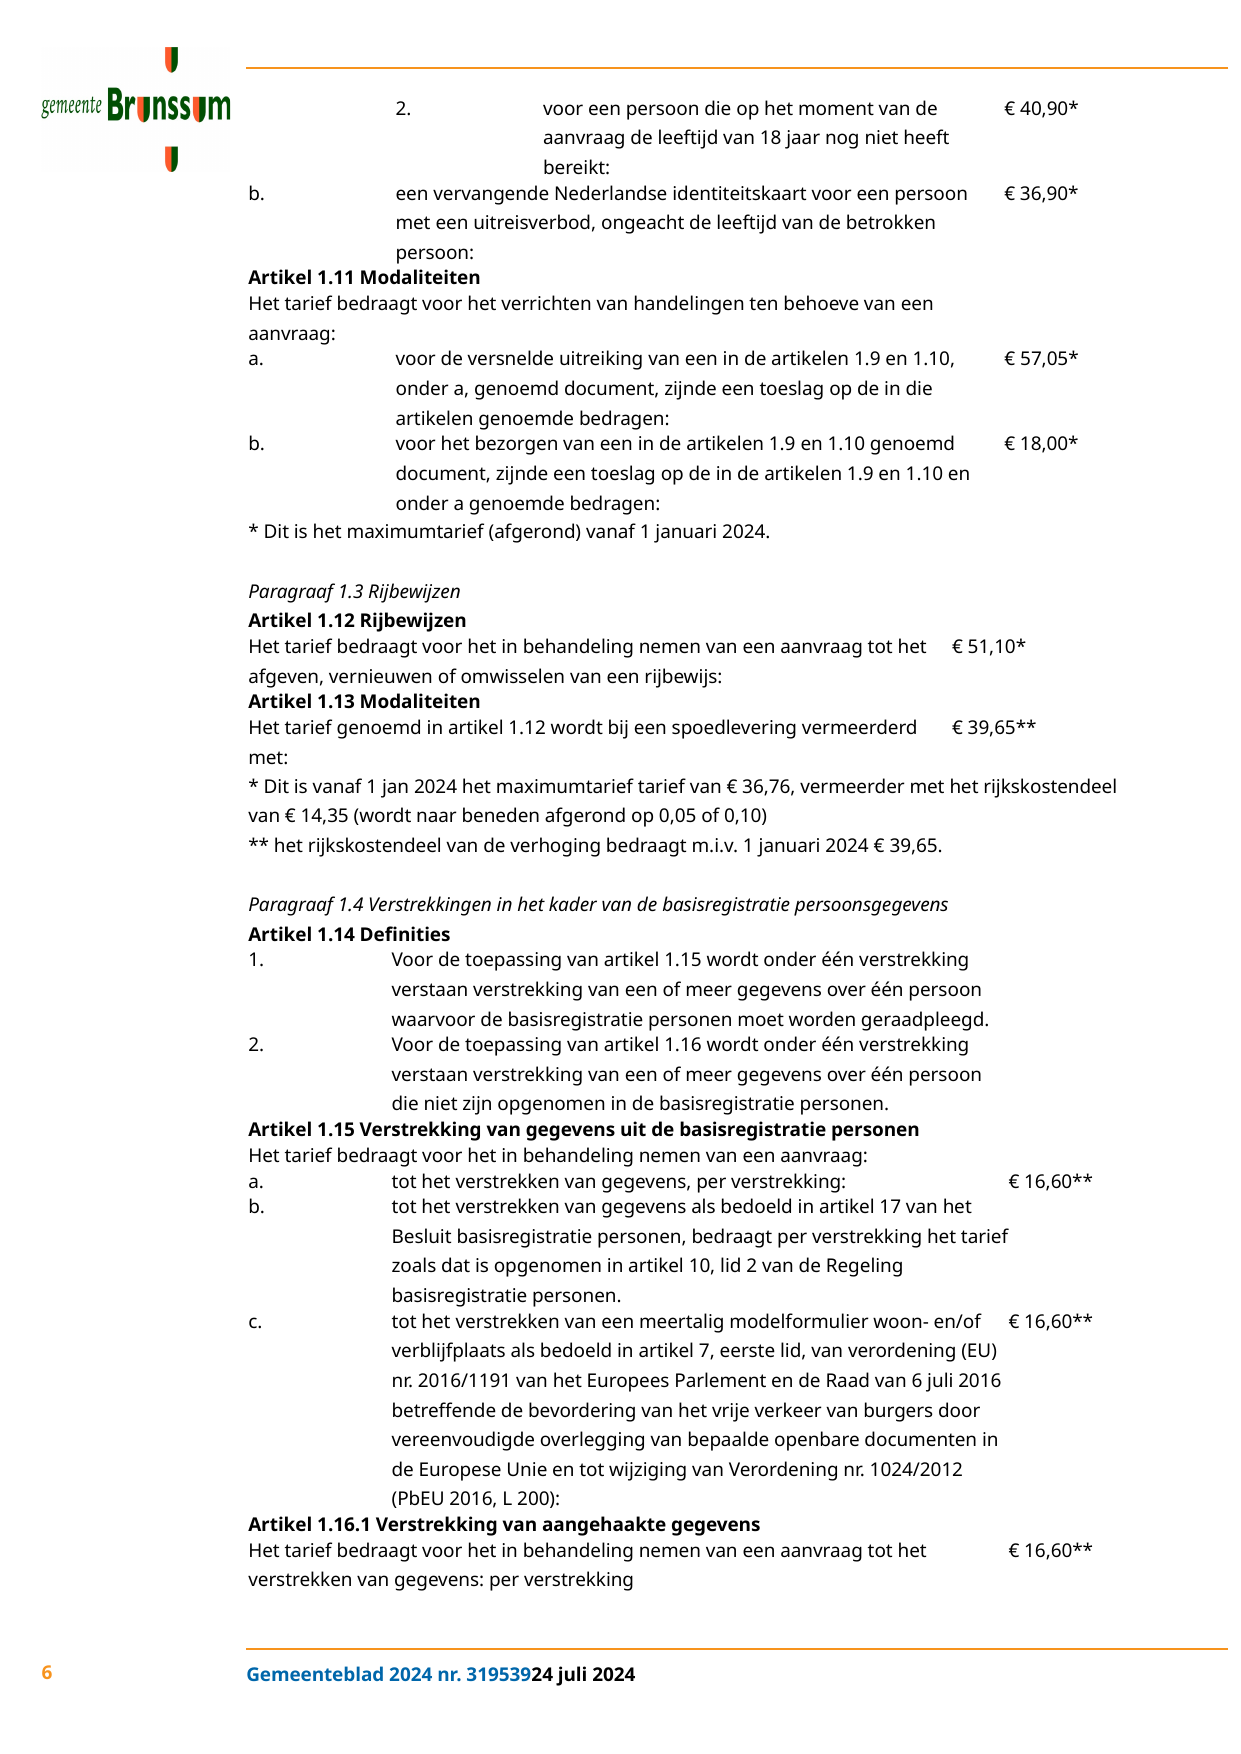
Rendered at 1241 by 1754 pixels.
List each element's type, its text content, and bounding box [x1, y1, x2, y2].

table_cell [1004, 290, 1152, 346]
table_header Artikel 1.12 Rijbewijzen [248, 608, 952, 633]
text Paragraaf 1.3 Rijbewijzen [248, 578, 1152, 603]
table_cell € 16,60** [1008, 1168, 1152, 1193]
table_cell € 39,65** [952, 714, 1152, 769]
table_cell Voor de toepassing van artikel 1.15 wordt onder één verstrekking verstaan verstrekking van een of meer gegevens over één persoon waarvoor de basisregistratie personen moet worden geraadpleegd. [391, 947, 1008, 1031]
table_cell € 16,60** [1008, 1537, 1152, 1592]
picture [41, 47, 231, 172]
table_cell c. [248, 1308, 391, 1511]
table_cell [1008, 1031, 1152, 1116]
table_cell Artikel 1.11 Modaliteiten [248, 265, 1004, 290]
text * Dit is het maximumtarief (afgerond) vanaf 1 januari 2024. [248, 519, 1152, 544]
table_cell € 57,05* [1004, 346, 1152, 431]
table_cell een vervangende Nederlandse identiteitskaart voor een persoon met een uitreisverbod, ongeacht de leeftijd van de betrokken persoon: [395, 180, 1004, 264]
table_cell Artikel 1.15 Verstrekking van gegevens uit de basisregistratie personen [248, 1116, 1008, 1142]
table_cell [248, 95, 395, 180]
table_cell tot het verstrekken van gegevens als bedoeld in artikel 17 van het Besluit basisregistratie personen, bedraagt per verstrekking het tarief zoals dat is opgenomen in artikel 10, lid 2 van de Regeling basisregistratie personen. [391, 1194, 1008, 1308]
text Paragraaf 1.4 Verstrekkingen in het kader van de basisregistratie persoonsgegevens [248, 891, 1152, 917]
table_cell voor een persoon die op het moment van de aanvraag de leeftijd van 18 jaar nog niet heeft bereikt: [543, 95, 1004, 180]
table_cell [1008, 1511, 1152, 1537]
table_cell Voor de toepassing van artikel 1.16 wordt onder één verstrekking verstaan verstrekking van een of meer gegevens over één persoon die niet zijn opgenomen in de basisregistratie personen. [391, 1031, 1008, 1116]
table_cell [1008, 947, 1152, 1031]
table_cell Artikel 1.16.1 Verstrekking van aangehaakte gegevens [248, 1511, 1008, 1537]
table_cell € 40,90* [1004, 95, 1152, 180]
table_cell tot het verstrekken van gegevens, per verstrekking: [391, 1168, 1008, 1193]
table_cell Artikel 1.13 Modaliteiten [248, 689, 952, 714]
text ** het rijkskostendeel van de verhoging bedraagt m.i.v. 1 januari 2024 € 39,65. [248, 832, 1152, 858]
table_cell € 18,00* [1004, 431, 1152, 515]
table_cell b. [248, 1194, 391, 1308]
table_cell Het tarief bedraagt voor het in behandeling nemen van een aanvraag tot het afgeven, vernieuwen of omwisselen van een rijbewijs: [248, 633, 952, 688]
table_cell tot het verstrekken van een meertalig modelformulier woon- en/of verblijfplaats als bedoeld in artikel 7, eerste lid, van verordening (EU) nr. 2016/1191 van het Europees Parlement en de Raad van 6 juli 2016 betreffende de bevordering van het vrije verkeer van burgers door vereenvoudigde overlegging van bepaalde openbare documenten in de Europese Unie en tot wijziging van Verordening nr. 1024/2012 (PbEU 2016, L 200): [391, 1308, 1008, 1511]
table_cell [1008, 1142, 1152, 1168]
table_cell Het tarief bedraagt voor het verrichten van handelingen ten behoeve van een aanvraag: [248, 290, 1004, 346]
table_header [1008, 921, 1152, 947]
table_cell a. [248, 346, 395, 431]
table_cell voor het bezorgen van een in de artikelen 1.9 en 1.10 genoemd document, zijnde een toeslag op de in de artikelen 1.9 en 1.10 en onder a genoemde bedragen: [395, 431, 1004, 515]
table_cell 2. [395, 95, 543, 180]
table_cell a. [248, 1168, 391, 1193]
text * Dit is vanaf 1 jan 2024 het maximumtarief tarief van € 36,76, vermeerder met het rijkskostendeel van € 14,35 (wordt naar beneden afgerond op 0,05 of 0,10) [248, 773, 1152, 828]
table_cell € 16,60** [1008, 1308, 1152, 1511]
table_cell [1004, 265, 1152, 290]
table_cell Het tarief genoemd in artikel 1.12 wordt bij een spoedlevering vermeerderd met: [248, 714, 952, 769]
table_cell € 36,90* [1004, 180, 1152, 264]
table_cell [1008, 1116, 1152, 1142]
table_cell b. [248, 431, 395, 515]
table_cell Het tarief bedraagt voor het in behandeling nemen van een aanvraag tot het verstrekken van gegevens: per verstrekking [248, 1537, 1008, 1592]
table_cell [952, 689, 1152, 714]
table_cell € 51,10* [952, 633, 1152, 688]
table_cell voor de versnelde uitreiking van een in de artikelen 1.9 en 1.10, onder a, genoemd document, zijnde een toeslag op de in die artikelen genoemde bedragen: [395, 346, 1004, 431]
table_cell 2. [248, 1031, 391, 1116]
table_cell b. [248, 180, 395, 264]
table_header [952, 608, 1152, 633]
table_cell Het tarief bedraagt voor het in behandeling nemen van een aanvraag: [248, 1142, 1008, 1168]
table_cell 1. [248, 947, 391, 1031]
table_cell [1008, 1194, 1152, 1308]
table_header Artikel 1.14 Definities [248, 921, 1008, 947]
